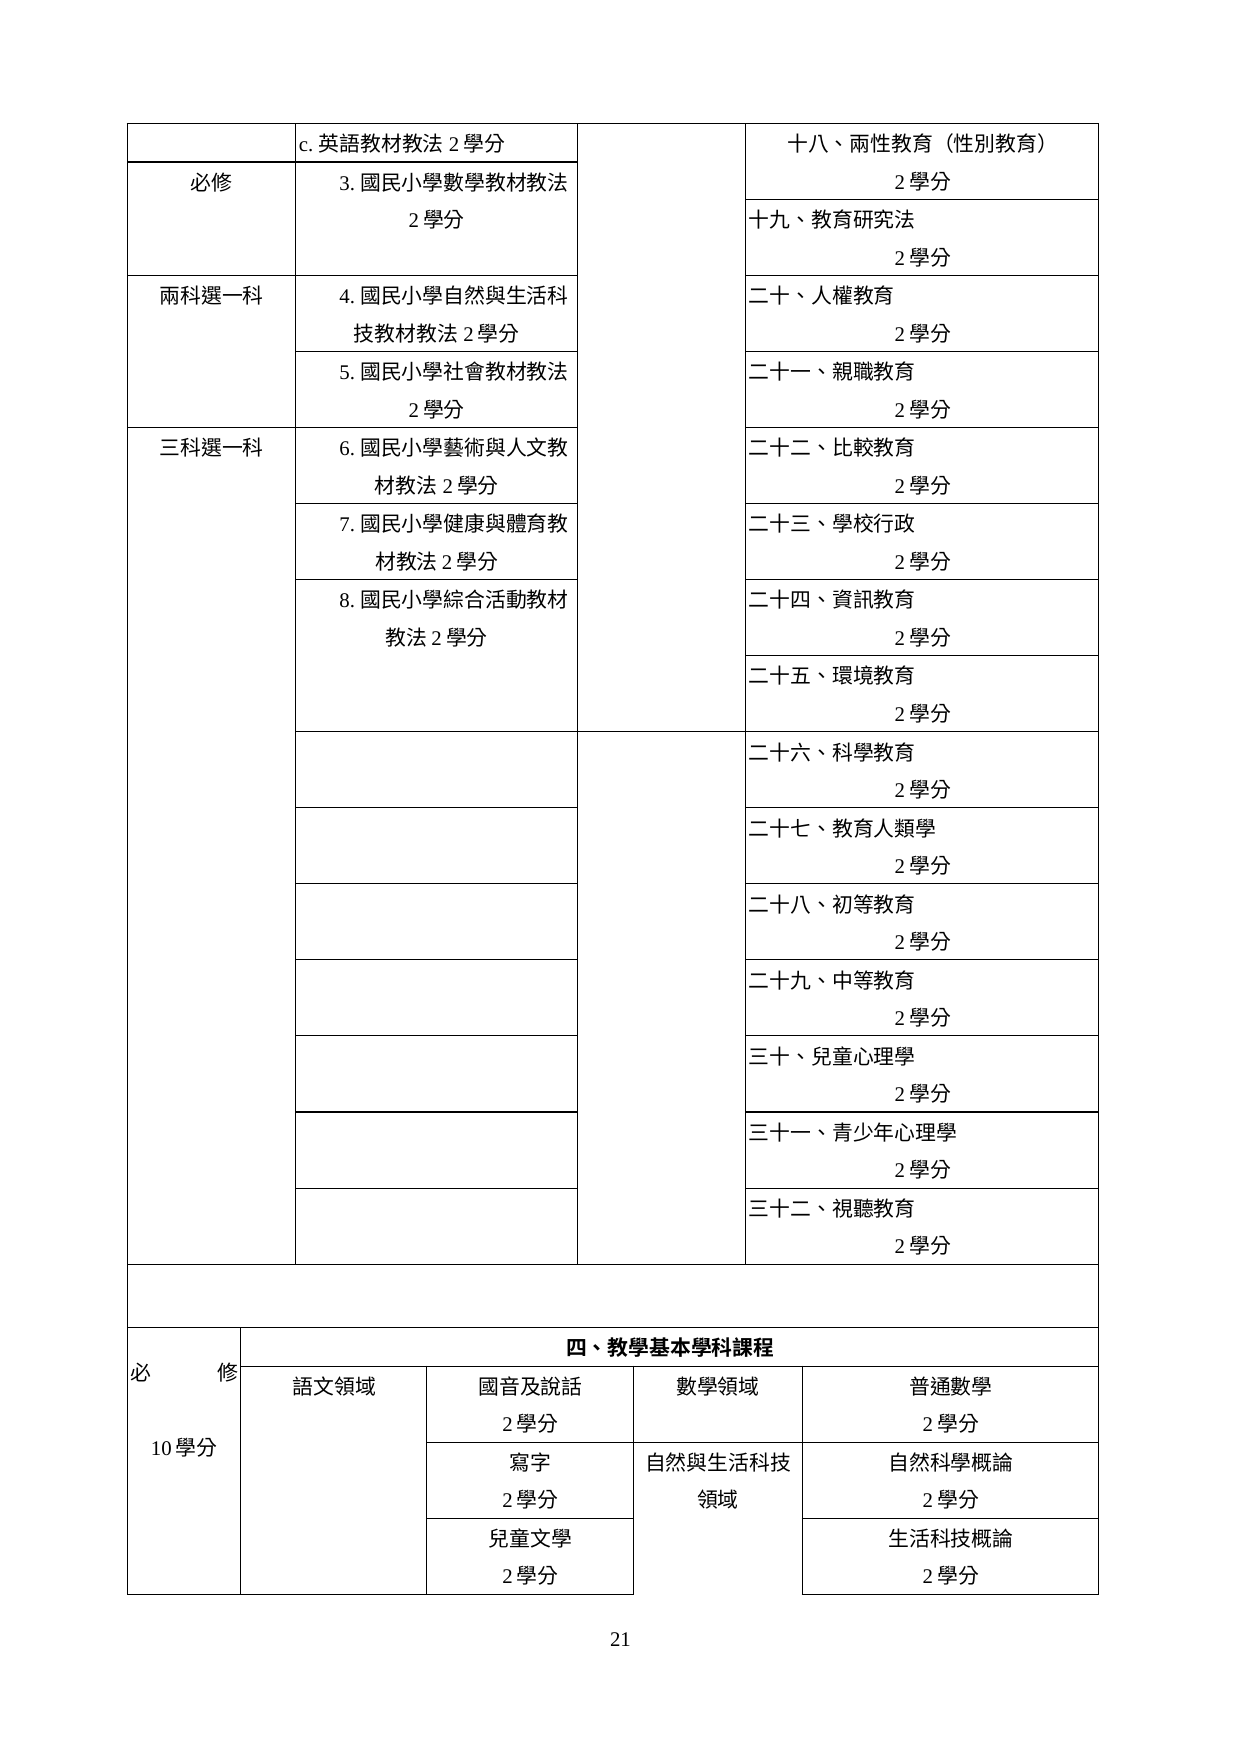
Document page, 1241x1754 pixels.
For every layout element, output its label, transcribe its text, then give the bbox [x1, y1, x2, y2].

table_cell 4. 國民小學自然與生活科技教材教法 2學分 [296, 276, 577, 351]
table_cell 二十、人權教育 2學分 [746, 276, 1098, 351]
table_cell 二十九、中等教育 2學分 [746, 960, 1098, 1035]
table_cell [578, 732, 745, 1263]
table_cell 3. 國民小學數學教材教法 2學分 [296, 163, 577, 275]
table_cell 三科選一科 [128, 428, 295, 1263]
table_cell c. 英語教材教法 2學分 [296, 124, 577, 161]
table_cell 自然科學概論 2學分 [803, 1443, 1098, 1518]
table_cell 必修 [128, 163, 295, 275]
table_cell 兒童文學 2學分 [427, 1519, 633, 1594]
table_cell 十八、兩性教育（性別教育） 2學分 [746, 124, 1098, 199]
table_cell 生活科技概論 2學分 [803, 1519, 1098, 1594]
table_cell 二十三、學校行政 2學分 [746, 504, 1098, 579]
table_cell 二十八、初等教育 2學分 [746, 884, 1098, 959]
table_cell 二十六、科學教育 2學分 [746, 732, 1098, 807]
table_cell [296, 884, 577, 959]
table_cell 自然與生活科技領域 [634, 1443, 802, 1594]
table_cell 語文領域 [241, 1367, 426, 1594]
table_cell [296, 808, 577, 883]
table_cell 二十四、資訊教育 2學分 [746, 580, 1098, 655]
table_cell 二十二、比較教育 2學分 [746, 428, 1098, 503]
table_cell 二十七、教育人類學 2學分 [746, 808, 1098, 883]
table_cell 數學領域 [634, 1367, 802, 1442]
table_cell 十九、教育研究法 2學分 [746, 200, 1098, 275]
table_cell [578, 124, 745, 731]
table_cell [128, 124, 295, 161]
table_cell [128, 1265, 1098, 1327]
table_cell [296, 732, 577, 807]
table_cell 兩科選一科 [128, 276, 295, 427]
table_cell 三十、兒童心理學 2學分 [746, 1036, 1098, 1111]
table_cell 國音及說話 2學分 [427, 1367, 633, 1442]
table_cell 四、教學基本學科課程 [241, 1328, 1098, 1366]
table_cell [296, 1036, 577, 1111]
table_cell 三十一、青少年心理學 2學分 [746, 1113, 1098, 1187]
table_cell 普通數學 2學分 [803, 1367, 1098, 1442]
table_cell [296, 1189, 577, 1263]
table_cell 二十五、環境教育 2學分 [746, 656, 1098, 731]
table_cell 二十一、親職教育 2學分 [746, 352, 1098, 427]
table_cell [296, 1113, 577, 1187]
table_cell [296, 960, 577, 1035]
table_cell 6. 國民小學藝術與人文教材教法 2學分 [296, 428, 577, 503]
table_cell 5. 國民小學社會教材教法 2學分 [296, 352, 577, 427]
table_cell 寫字 2學分 [427, 1443, 633, 1518]
table_cell 必修 10學分 [128, 1328, 240, 1594]
table_cell 8. 國民小學綜合活動教材教法2學分 [296, 580, 577, 731]
table_cell 7. 國民小學健康與體育教材教法2學分 [296, 504, 577, 579]
table_cell 三十二、視聽教育 2學分 [746, 1189, 1098, 1263]
